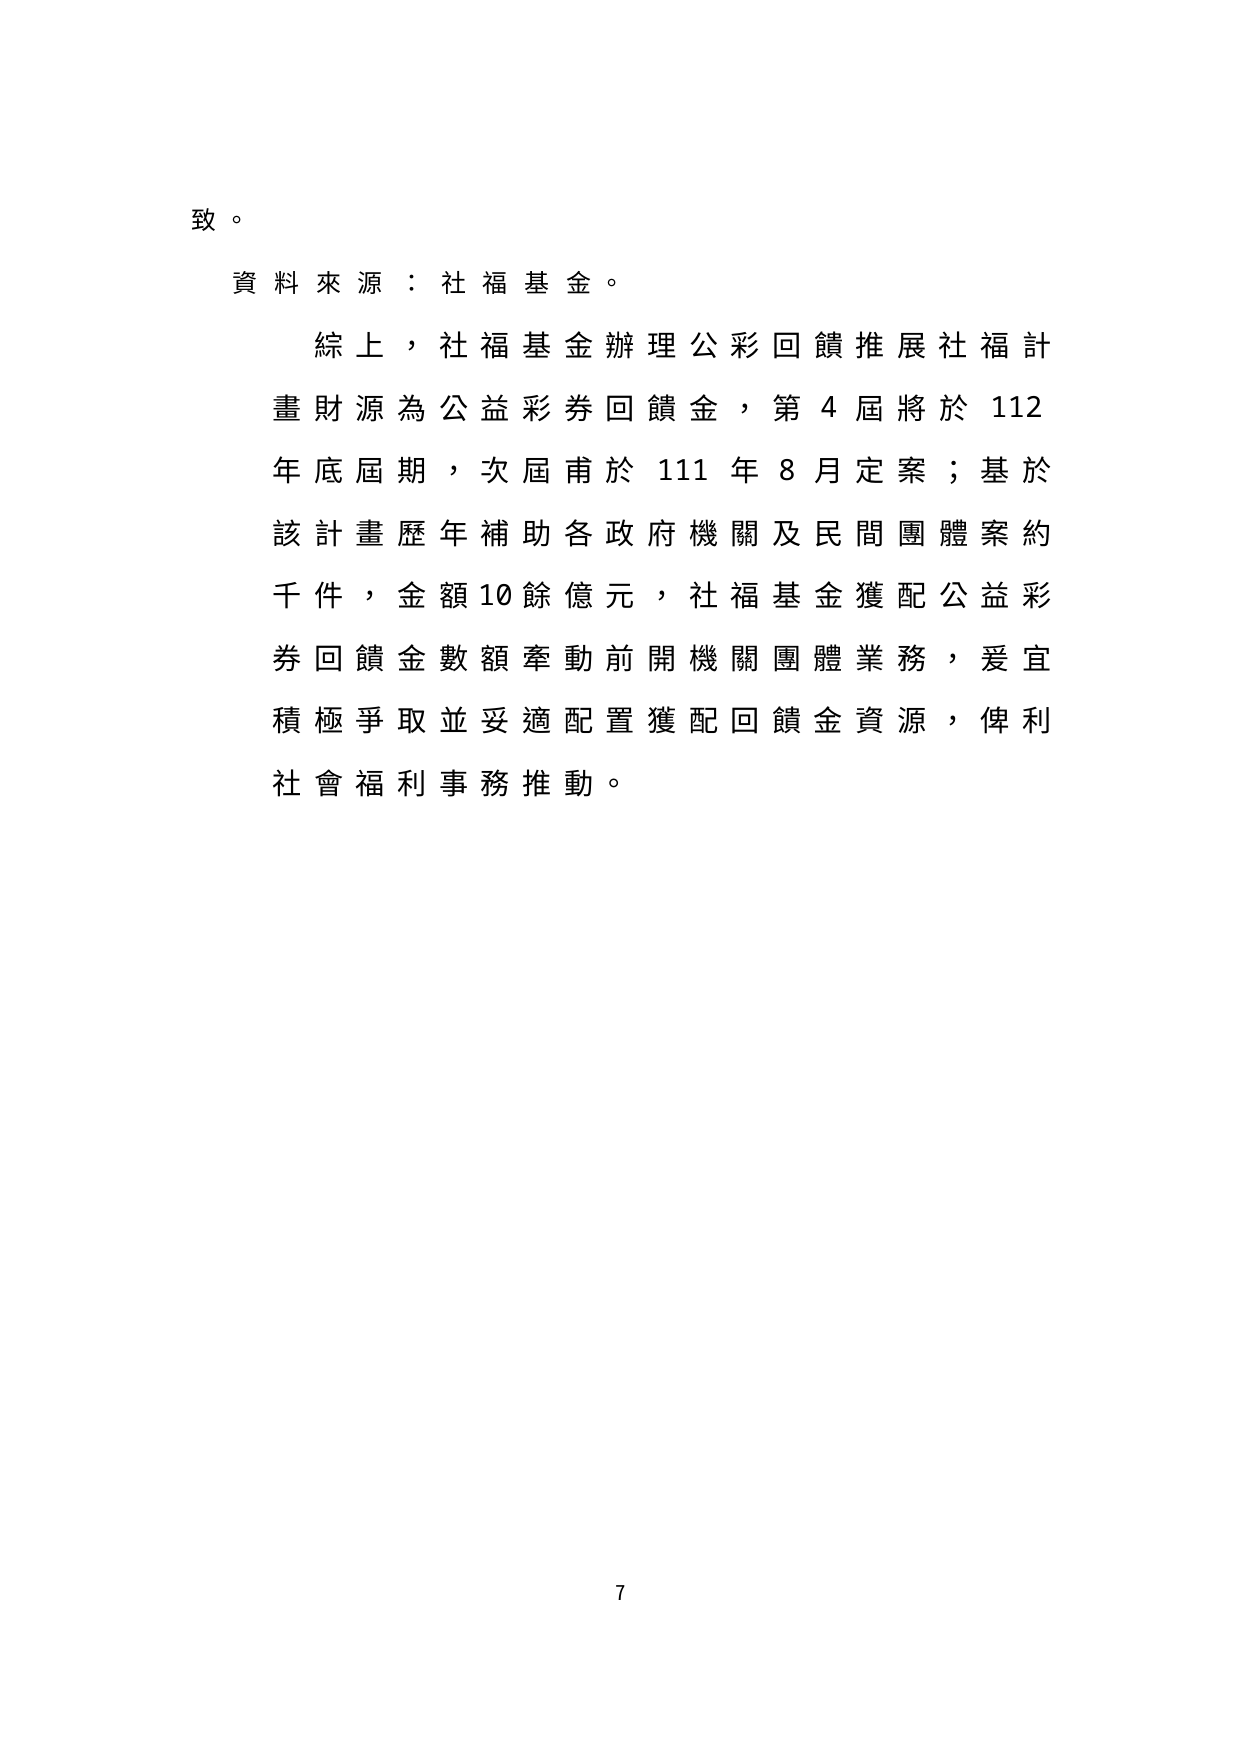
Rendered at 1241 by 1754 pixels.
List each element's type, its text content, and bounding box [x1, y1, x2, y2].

text 綜上，社福基金辦理公彩回饋推展社福計畫財源為公益彩券回饋金，第4屆將於112年底屆期，次屆甫於111年8月定案；基於該計畫歷年補助各政府機關及民間團體案約千件，金額10餘億元，社福基金獲配公益彩券回饋金數額牽動前開機關團體業務，爰宜積極爭取並妥適配置獲配回饋金資源，俾利社會福利事務推動。 [242, 302, 1058, 802]
text 資料來源：社福基金。 [168, 240, 1058, 302]
text 致。 [168, 177, 1058, 240]
